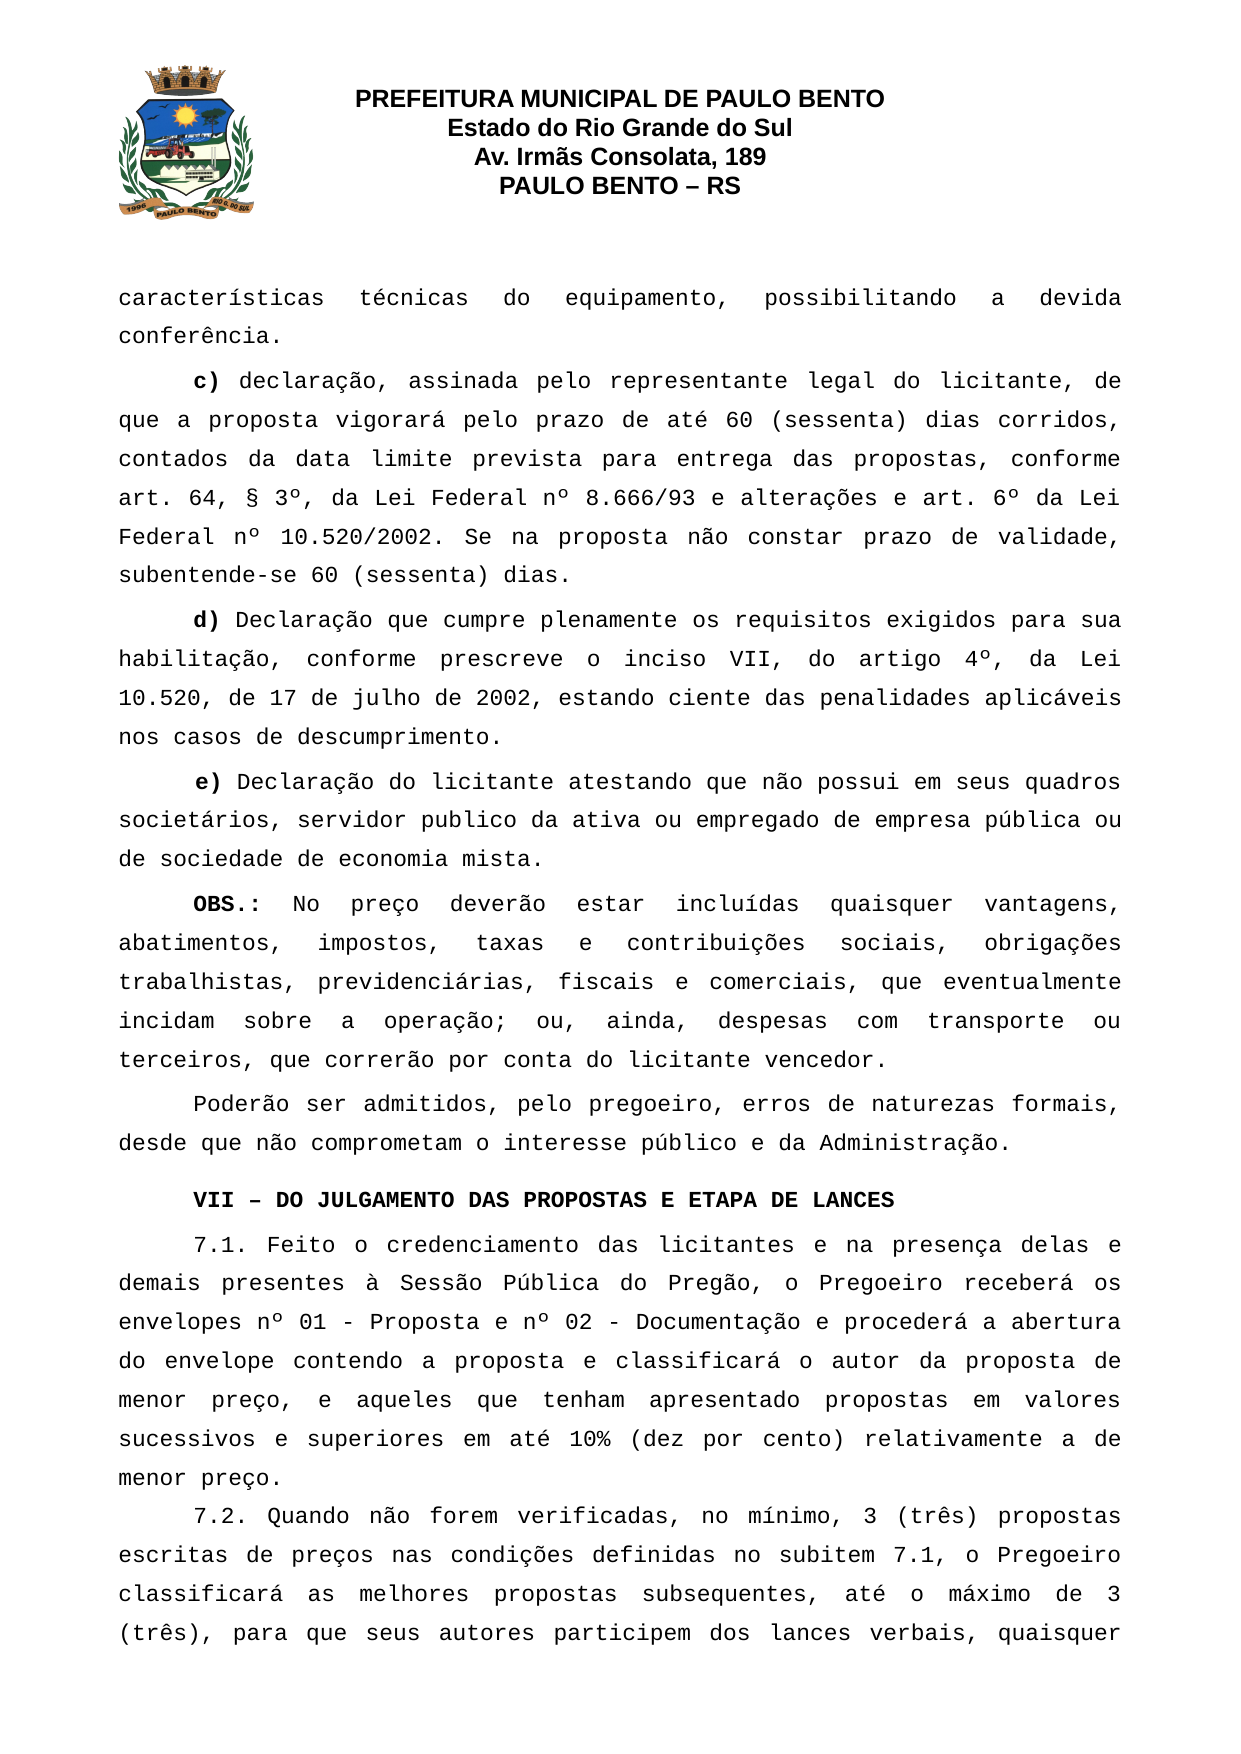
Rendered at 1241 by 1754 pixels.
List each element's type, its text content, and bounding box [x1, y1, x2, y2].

text características técnicas do equipamento, possibilitando a devida conferência. [118, 286, 1122, 351]
text c) declaração, assinada pelo representante legal do licitante, de que a proposta vigorará pelo prazo de até 60 (sessenta) dias corridos, contados da data limite prevista para entrega das propostas, conforme art. 64, § 3º, da Lei Federal nº 8.666/93 e alterações e art. 6º da Lei Federal nº 10.520/2002. Se na proposta não constar prazo de validade, subentende-se 60 (sessenta) dias. [118, 369, 1122, 590]
text d) Declaração que cumpre plenamente os requisitos exigidos para sua habilitação, conforme prescreve o inciso VII, do artigo 4º, da Lei 10.520, de 17 de julho de 2002, estando ciente das penalidades aplicáveis nos casos de descumprimento. [118, 609, 1122, 751]
text OBS.: No preço deverão estar incluídas quaisquer vantagens, abatimentos, impostos, taxas e contribuições sociais, obrigações trabalhistas, previdenciárias, fiscais e comerciais, que eventualmente incidam sobre a operação; ou, ainda, despesas com transporte ou terceiros, que correrão por conta do licitante vencedor. [118, 892, 1122, 1074]
text e) Declaração do licitante atestando que não possui em seus quadros societários, servidor publico da ativa ou empregado de empresa pública ou de sociedade de economia mista. [118, 770, 1122, 874]
text 7.1. Feito o credenciamento das licitantes e na presença delas e demais presentes à Sessão Pública do Pregão, o Pregoeiro receberá os envelopes nº 01 - Proposta e nº 02 - Documentação e procederá a abertura do envelope contendo a proposta e classificará o autor da proposta de menor preço, e aqueles que tenham apresentado propostas em valores sucessivos e superiores em até 10% (dez por cento) relativamente a de menor preço. [118, 1233, 1122, 1492]
text Poderão ser admitidos, pelo pregoeiro, erros de naturezas formais, desde que não comprometam o interesse público e da Administração. [118, 1093, 1122, 1157]
text 7.2. Quando não forem verificadas, no mínimo, 3 (três) propostas escritas de preços nas condições definidas no subitem 7.1, o Pregoeiro classificará as melhores propostas subsequentes, até o máximo de 3 (três), para que seus autores participem dos lances verbais, quaisquer [118, 1505, 1122, 1647]
picture [118, 65, 254, 220]
text VII – DO JULGAMENTO DAS PROPOSTAS E ETAPA DE LANCES [118, 1188, 1122, 1214]
